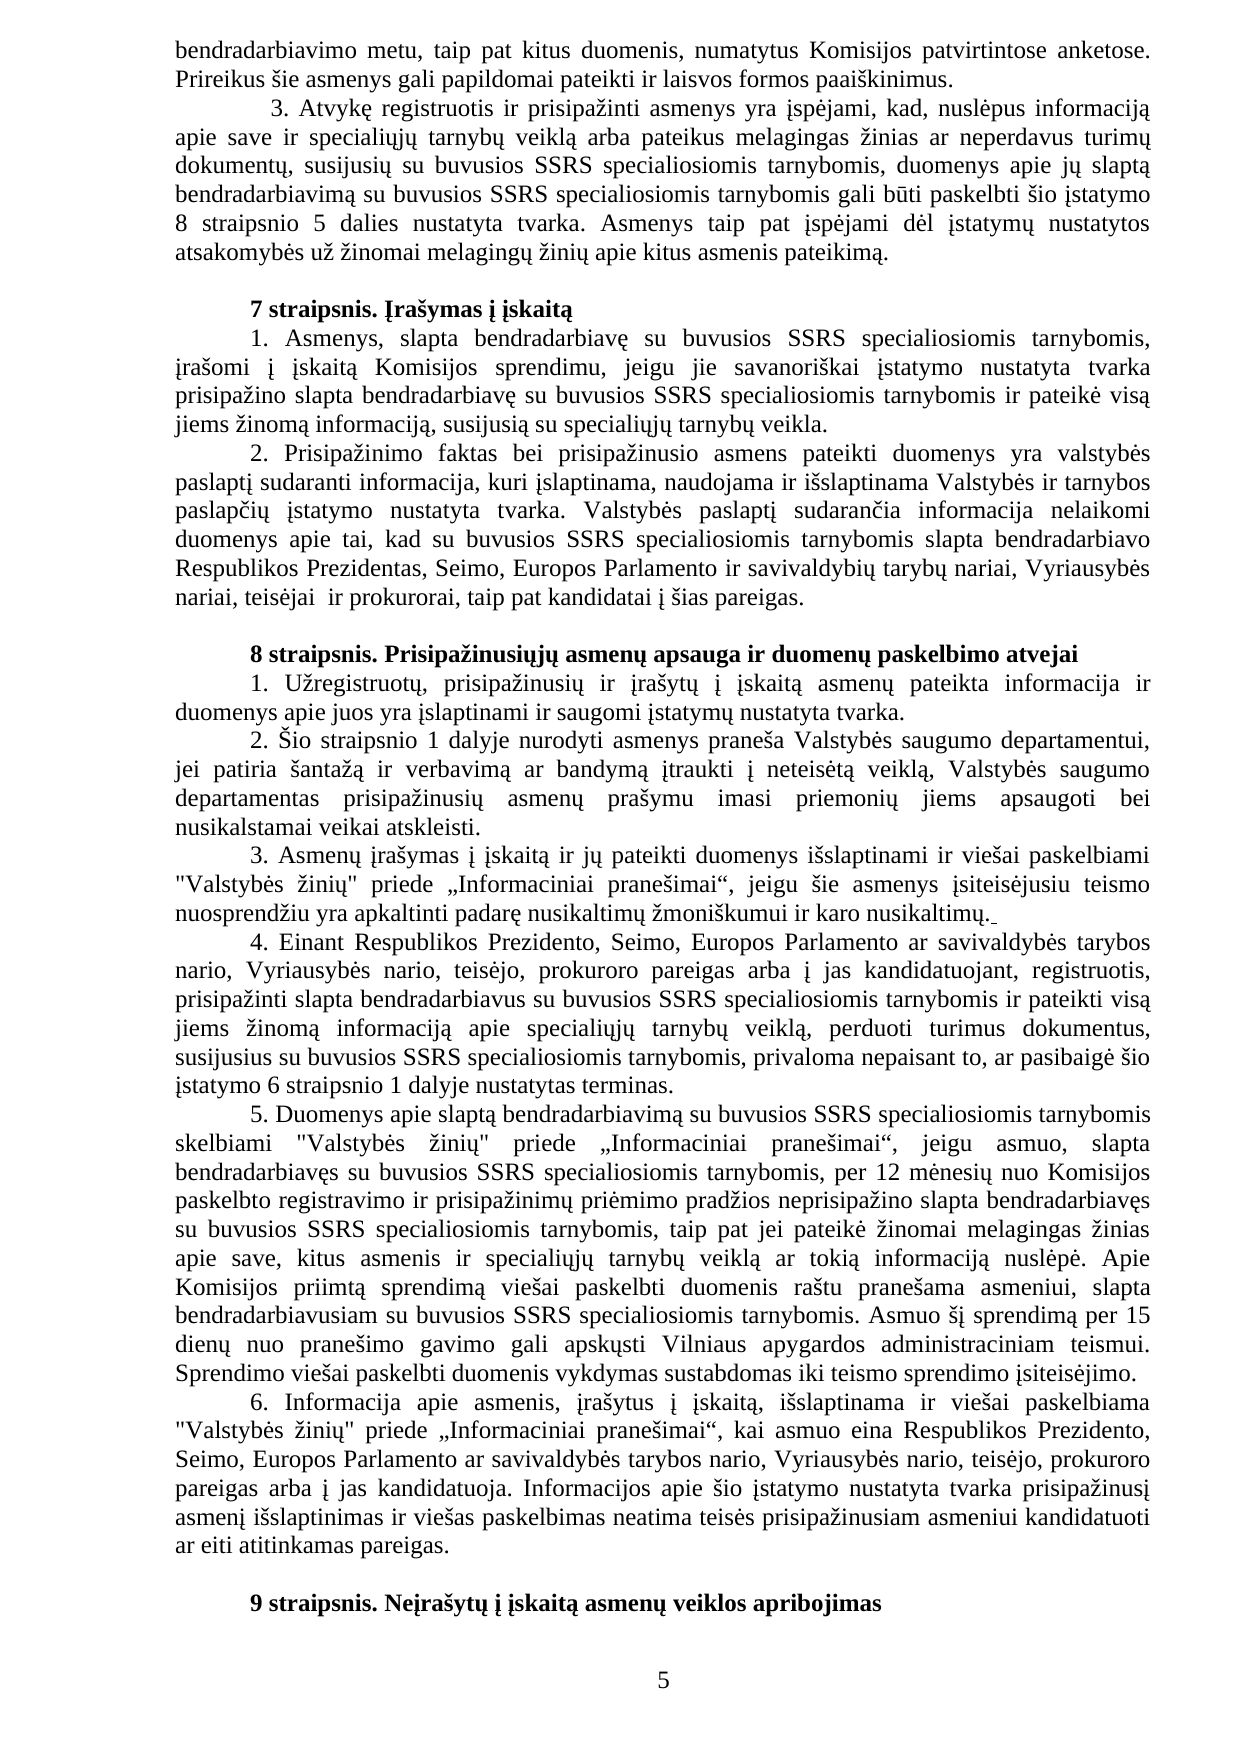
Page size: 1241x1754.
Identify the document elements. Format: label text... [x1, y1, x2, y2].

text 5. Duomenys apie slaptą bendradarbiavimą su buvusios SSRS specialiosiomis tarnybomis skelbiami "Valstybės žinių" priede „Informaciniai pranešimai“, jeigu asmuo, slapta bendradarbiavęs su buvusios SSRS specialiosiomis tarnybomis, per 12 mėnesių nuo Komisijos paskelbto registravimo ir prisipažinimų priėmimo pradžios neprisipažino slapta bendradarbiavęs su buvusios SSRS specialiosiomis tarnybomis, taip pat jei pateikė žinomai melagingas žinias apie save, kitus asmenis ir specialiųjų tarnybų veiklą ar tokią informaciją nuslėpė. Apie Komisijos priimtą sprendimą viešai paskelbti duomenis raštu pranešama asmeniui, slapta bendradarbiavusiam su buvusios SSRS specialiosiomis tarnybomis. Asmuo šį sprendimą per 15 dienų nuo pranešimo gavimo gali apskųsti Vilniaus apygardos administraciniam teismui. Sprendimo viešai paskelbti duomenis vykdymas sustabdomas iki teismo sprendimo įsiteisėjimo. [175, 1099, 1152, 1387]
text 9 straipsnis. Neįrašytų į įskaitą asmenų veiklos apribojimas [175, 1588, 1152, 1617]
text 1. Asmenys, slapta bendradarbiavę su buvusios SSRS specialiosiomis tarnybomis, įrašomi į įskaitą Komisijos sprendimu, jeigu jie savanoriškai įstatymo nustatyta tvarka prisipažino slapta bendradarbiavę su buvusios SSRS specialiosiomis tarnybomis ir pateikė visą jiems žinomą informaciją, susijusią su specialiųjų tarnybų veikla. [175, 323, 1152, 438]
text 1. Užregistruotų, prisipažinusių ir įrašytų į įskaitą asmenų pateikta informacija ir duomenys apie juos yra įslaptinami ir saugomi įstatymų nustatyta tvarka. [175, 668, 1152, 725]
text 6. Informacija apie asmenis, įrašytus į įskaitą, išslaptinama ir viešai paskelbiama "Valstybės žinių" priede „Informaciniai pranešimai“, kai asmuo eina Respublikos Prezidento, Seimo, Europos Parlamento ar savivaldybės tarybos nario, Vyriausybės nario, teisėjo, prokuroro pareigas arba į jas kandidatuoja. Informacijos apie šio įstatymo nustatyta tvarka prisipažinusį asmenį išslaptinimas ir viešas paskelbimas neatima teisės prisipažinusiam asmeniui kandidatuoti ar eiti atitinkamas pareigas. [175, 1387, 1152, 1559]
text 2. Prisipažinimo faktas bei prisipažinusio asmens pateikti duomenys yra valstybės paslaptį sudaranti informacija, kuri įslaptinama, naudojama ir išslaptinama Valstybės ir tarnybos paslapčių įstatymo nustatyta tvarka. Valstybės paslaptį sudarančia informacija nelaikomi duomenys apie tai, kad su buvusios SSRS specialiosiomis tarnybomis slapta bendradarbiavo Respublikos Prezidentas, Seimo, Europos Parlamento ir savivaldybių tarybų nariai, Vyriausybės nariai, teisėjai ir prokurorai, taip pat kandidatai į šias pareigas. [175, 438, 1152, 610]
text 2. Šio straipsnio 1 dalyje nurodyti asmenys praneša Valstybės saugumo departamentui, jei patiria šantažą ir verbavimą ar bandymą įtraukti į neteisėtą veiklą, Valstybės saugumo departamentas prisipažinusių asmenų prašymu imasi priemonių jiems apsaugoti bei nusikalstamai veikai atskleisti. [175, 725, 1152, 840]
text bendradarbiavimo metu, taip pat kitus duomenis, numatytus Komisijos patvirtintose anketose. Prireikus šie asmenys gali papildomai pateikti ir laisvos formos paaiškinimus. [175, 35, 1152, 93]
text 3. Atvykę registruotis ir prisipažinti asmenys yra įspėjami, kad, nuslėpus informaciją apie save ir specialiųjų tarnybų veiklą arba pateikus melagingas žinias ar neperdavus turimų dokumentų, susijusių su buvusios SSRS specialiosiomis tarnybomis, duomenys apie jų slaptą bendradarbiavimą su buvusios SSRS specialiosiomis tarnybomis gali būti paskelbti šio įstatymo 8 straipsnio 5 dalies nustatyta tvarka. Asmenys taip pat įspėjami dėl įstatymų nustatytos atsakomybės už žinomai melagingų žinių apie kitus asmenis pateikimą. [175, 93, 1152, 265]
text 8 straipsnis. Prisipažinusiųjų asmenų apsauga ir duomenų paskelbimo atvejai [250, 610, 1152, 668]
text 7 straipsnis. Įrašymas į įskaitą [175, 294, 1152, 323]
text 4. Einant Respublikos Prezidento, Seimo, Europos Parlamento ar savivaldybės tarybos nario, Vyriausybės nario, teisėjo, prokuroro pareigas arba į jas kandidatuojant, registruotis, prisipažinti slapta bendradarbiavus su buvusios SSRS specialiosiomis tarnybomis ir pateikti visą jiems žinomą informaciją apie specialiųjų tarnybų veiklą, perduoti turimus dokumentus, susijusius su buvusios SSRS specialiosiomis tarnybomis, privaloma nepaisant to, ar pasibaigė šio įstatymo 6 straipsnio 1 dalyje nustatytas terminas. [175, 927, 1152, 1099]
text 3. Asmenų įrašymas į įskaitą ir jų pateikti duomenys išslaptinami ir viešai paskelbiami "Valstybės žinių" priede „Informaciniai pranešimai“, jeigu šie asmenys įsiteisėjusiu teismo nuosprendžiu yra apkaltinti padarę nusikaltimų žmoniškumui ir karo nusikaltimų. [175, 840, 1152, 927]
